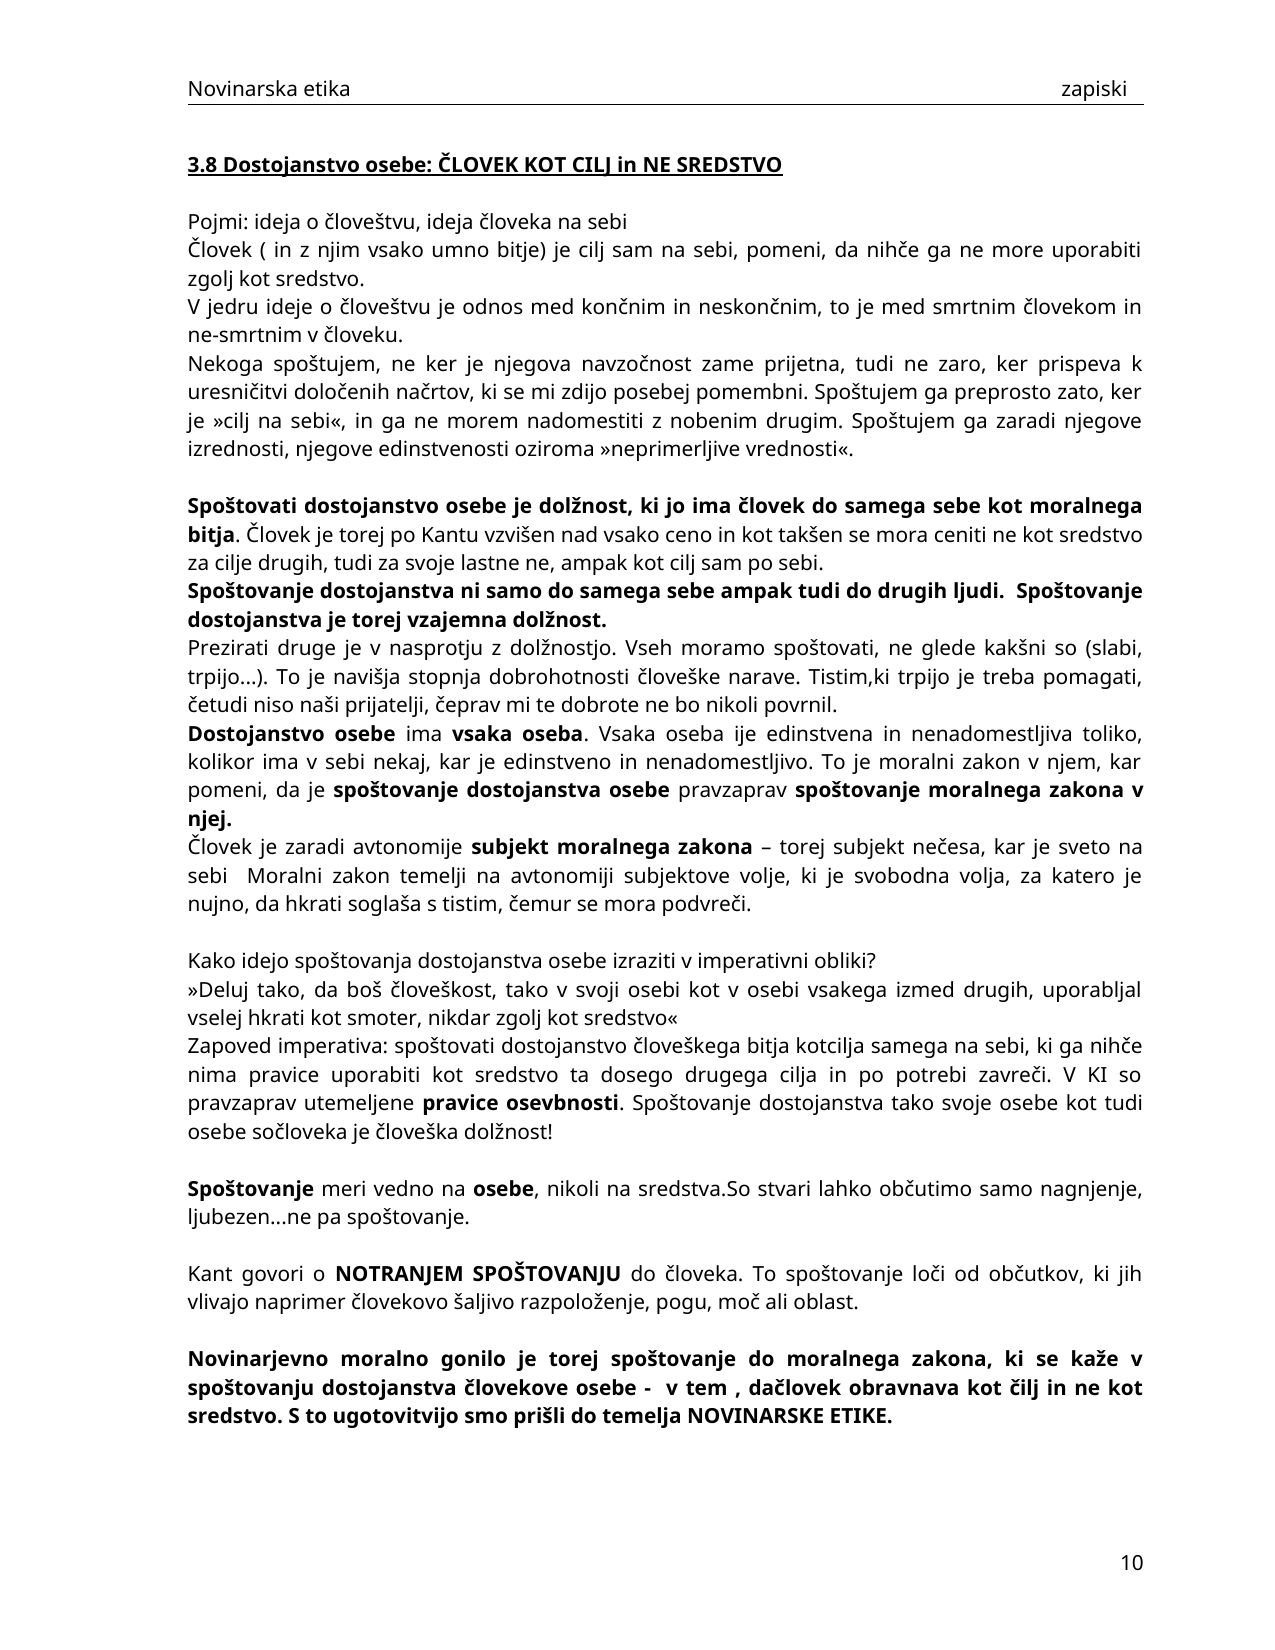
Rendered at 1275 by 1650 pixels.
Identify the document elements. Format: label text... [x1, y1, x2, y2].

text »Deluj tako, da boš človeškost, tako v svoji osebi kot v osebi vsakega izmed drugih, uporabljal vselej hkrati kot smoter, nikdar zgolj kot sredstvo« [187, 975, 1144, 1032]
text Nekoga spoštujem, ne ker je njegova navzočnost zame prijetna, tudi ne zaro, ker prispeva k uresničitvi določenih načrtov, ki se mi zdijo posebej pomembni. Spoštujem ga preprosto zato, ker je »cilj na sebi«, in ga ne morem nadomestiti z nobenim drugim. Spoštujem ga zaradi njegove izrednosti, njegove edinstvenosti oziroma »neprimerljive vrednosti«. [187, 349, 1144, 463]
text 3.8 Dostojanstvo osebe: ČLOVEK KOT CILJ in NE SREDSTVO [187, 150, 1144, 178]
text Spoštovanje dostojanstva ni samo do samega sebe ampak tudi do drugih ljudi. Spoštovanje dostojanstva je torej vzajemna dolžnost. [187, 577, 1144, 633]
text Človek ( in z njim vsako umno bitje) je cilj sam na sebi, pomeni, da nihče ga ne more uporabiti zgolj kot sredstvo. [187, 235, 1144, 292]
text Kant govori o NOTRANJEM SPOŠTOVANJU do človeka. To spoštovanje loči od občutkov, ki jih vlivajo naprimer človekovo šaljivo razpoloženje, pogu, moč ali oblast. [187, 1259, 1144, 1316]
text Novinarjevno moralno gonilo je torej spoštovanje do moralnega zakona, ki se kaže v spoštovanju dostojanstva človekove osebe - v tem , dačlovek obravnava kot čilj in ne kot sredstvo. S to ugotovitvijo smo prišli do temelja NOVINARSKE ETIKE. [187, 1344, 1144, 1430]
text Človek je zaradi avtonomije subjekt moralnega zakona – torej subjekt nečesa, kar je sveto na sebi Moralni zakon temelji na avtonomiji subjektove volje, ki je svobodna volja, za katero je nujno, da hkrati soglaša s tistim, čemur se mora podvreči. [187, 832, 1144, 918]
text Spoštovanje meri vedno na osebe, nikoli na sredstva.So stvari lahko občutimo samo nagnjenje, ljubezen...ne pa spoštovanje. [187, 1174, 1144, 1231]
text V jedru ideje o človeštvu je odnos med končnim in neskončnim, to je med smrtnim človekom in ne-smrtnim v človeku. [187, 292, 1144, 349]
text Spoštovati dostojanstvo osebe je dolžnost, ki jo ima človek do samega sebe kot moralnega bitja. Človek je torej po Kantu vzvišen nad vsako ceno in kot takšen se mora ceniti ne kot sredstvo za cilje drugih, tudi za svoje lastne ne, ampak kot cilj sam po sebi. [187, 491, 1144, 577]
text Kako idejo spoštovanja dostojanstva osebe izraziti v imperativni obliki? [187, 946, 1144, 975]
text Prezirati druge je v nasprotju z dolžnostjo. Vseh moramo spoštovati, ne glede kakšni so (slabi, trpijo...). To je navišja stopnja dobrohotnosti človeške narave. Tistim,ki trpijo je treba pomagati, četudi niso naši prijatelji, čeprav mi te dobrote ne bo nikoli povrnil. [187, 633, 1144, 719]
text Pojmi: ideja o človeštvu, ideja človeka na sebi [187, 207, 1144, 235]
text Zapoved imperativa: spoštovati dostojanstvo človeškega bitja kotcilja samega na sebi, ki ga nihče nima pravice uporabiti kot sredstvo ta dosego drugega cilja in po potrebi zavreči. V KI so pravzaprav utemeljene pravice osevbnosti. Spoštovanje dostojanstva tako svoje osebe kot tudi osebe sočloveka je človeška dolžnost! [187, 1032, 1144, 1145]
text Dostojanstvo osebe ima vsaka oseba. Vsaka oseba ije edinstvena in nenadomestljiva toliko, kolikor ima v sebi nekaj, kar je edinstveno in nenadomestljivo. To je moralni zakon v njem, kar pomeni, da je spoštovanje dostojanstva osebe pravzaprav spoštovanje moralnega zakona v njej. [187, 719, 1144, 832]
